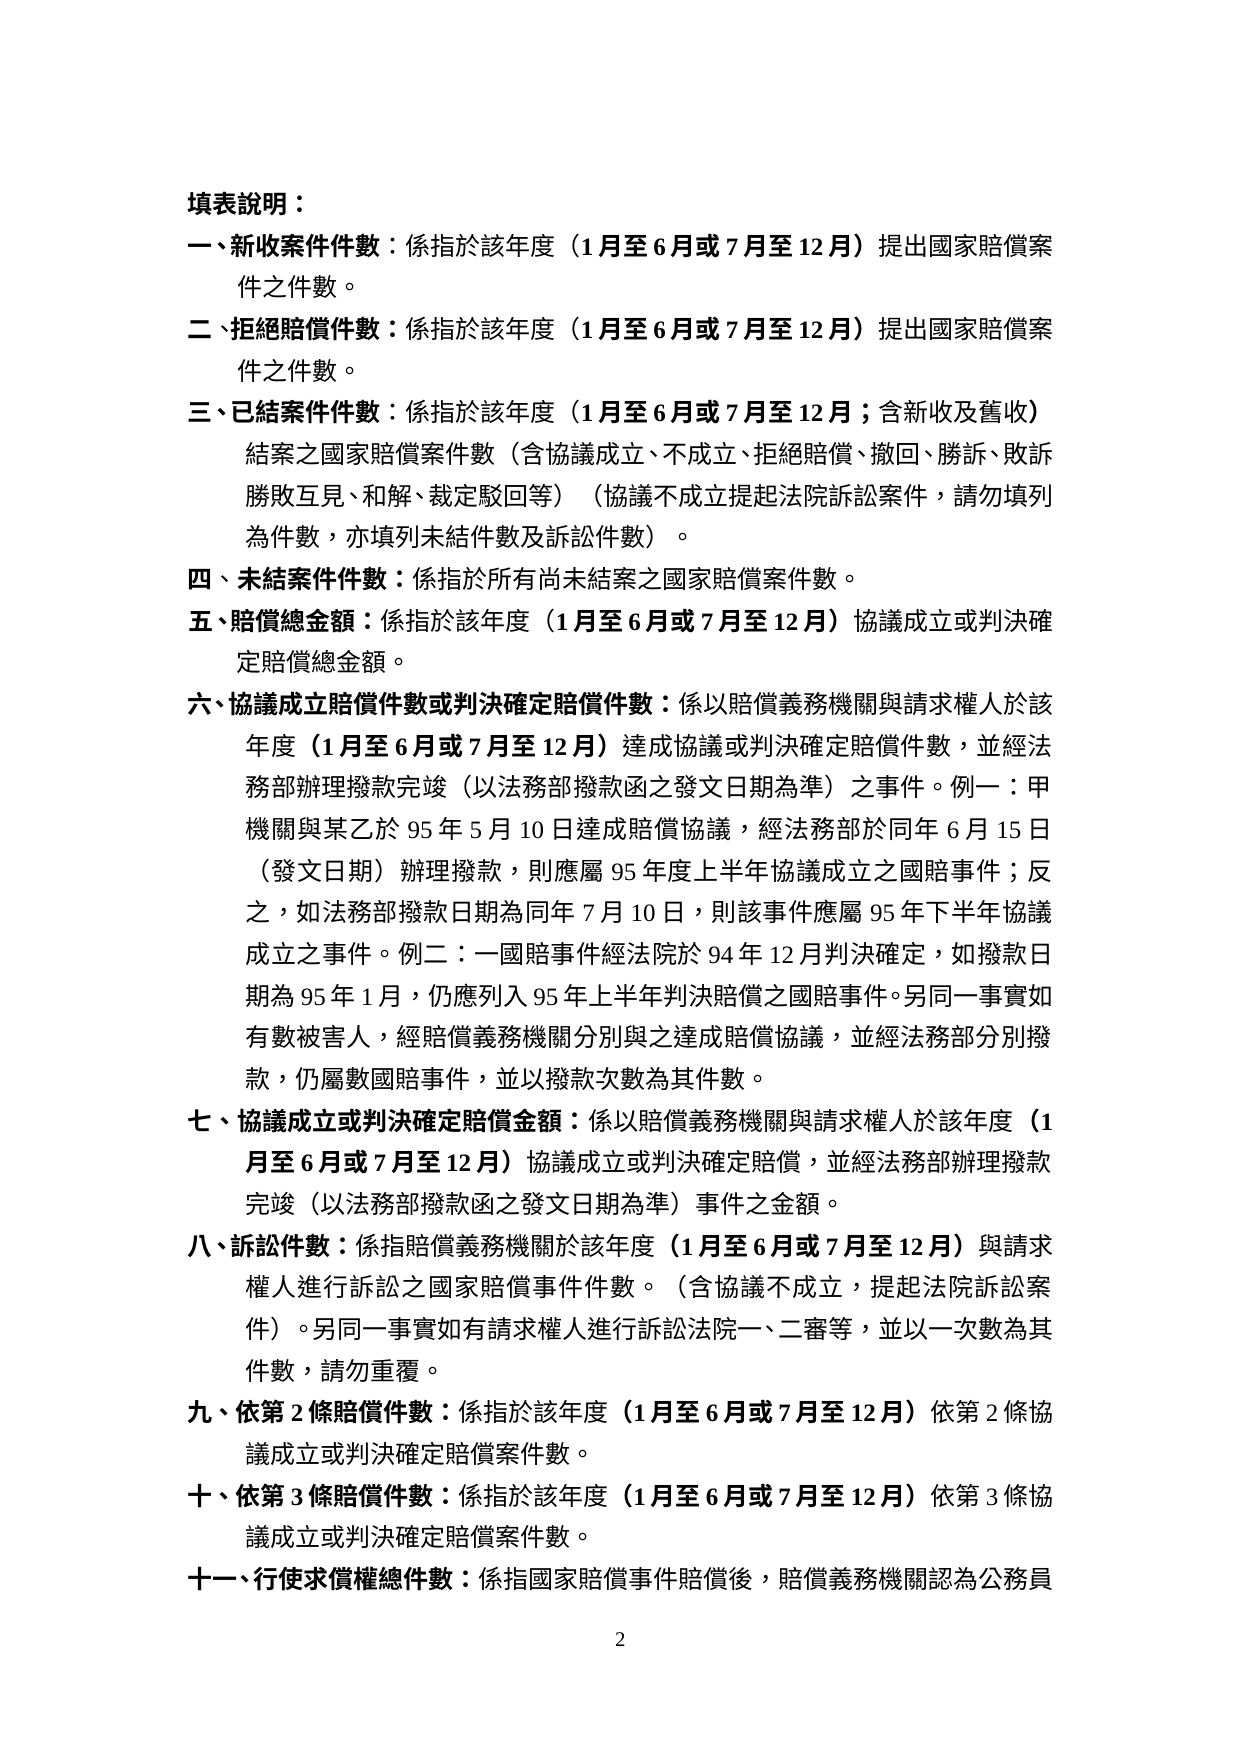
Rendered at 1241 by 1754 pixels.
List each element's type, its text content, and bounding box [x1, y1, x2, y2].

text 五、賠償總金額：係指於該年度（1月至6月或7月至12月）協議成立或判決確定賠償總金額。 [189, 597, 1053, 680]
text 三、已結案件件數：係指於該年度（1月至6月或7月至12月；含新收及舊收）結案之國家賠償案件數（含協議成立、不成立、拒絕賠償、撤回、勝訴、敗訴、勝敗互見、和解、裁定駁回等）（協議不成立提起法院訴訟案件，請勿填列為件數，亦填列未結件數及訴訟件數）。 [187, 388, 1053, 555]
text 九、依第2條賠償件數：係指於該年度（1月至6月或7月至12月）依第2條協議成立或判決確定賠償案件數。 [187, 1388, 1053, 1472]
text 一、新收案件件數：係指於該年度（1月至6月或7月至12月）提出國家賠償案件之件數。 [187, 222, 1053, 305]
text 七、協議成立或判決確定賠償金額：係以賠償義務機關與請求權人於該年度（1月至6月或7月至12月）協議成立或判決確定賠償，並經法務部辦理撥款完竣（以法務部撥款函之發文日期為準）事件之金額。 [187, 1097, 1053, 1222]
text 十一、行使求償權總件數：係指國家賠償事件賠償後，賠償義務機關認為公務員或其他應負責任之人符合國家賠償法及其施行細則所定行使求償權之要件，於該年度（1月至6月或7月至12月）依法行使求償權之總件數。 [187, 1555, 1053, 1597]
text 十、依第3條賠償件數：係指於該年度（1月至6月或7月至12月）依第3條協議成立或判決確定賠償案件數。 [187, 1472, 1053, 1555]
text 八、訴訟件數：係指賠償義務機關於該年度（1月至6月或7月至12月）與請求權人進行訴訟之國家賠償事件件數。（含協議不成立，提起法院訴訟案件）。另同一事實如有請求權人進行訴訟法院一、二審等，並以一次數為其件數，請勿重覆。 [187, 1222, 1053, 1388]
text 二、拒絕賠償件數：係指於該年度（1月至6月或7月至12月）提出國家賠償案件之件數。 [187, 305, 1053, 388]
text 填表說明： [187, 180, 1053, 222]
text 四、未結案件件數：係指於所有尚未結案之國家賠償案件數。 [187, 555, 1053, 597]
text 六、協議成立賠償件數或判決確定賠償件數：係以賠償義務機關與請求權人於該年度（1月至6月或7月至12月）達成協議或判決確定賠償件數，並經法務部辦理撥款完竣（以法務部撥款函之發文日期為準）之事件。例一：甲機關與某乙於95年5月10日達成賠償協議，經法務部於同年6月15日（發文日期）辦理撥款，則應屬95年度上半年協議成立之國賠事件；反之，如法務部撥款日期為同年7月10日，則該事件應屬95年下半年協議成立之事件。例二：一國賠事件經法院於94年12月判決確定，如撥款日期為95年1月，仍應列入95年上半年判決賠償之國賠事件。另同一事實如有數被害人，經賠償義務機關分別與之達成賠償協議，並經法務部分別撥款，仍屬數國賠事件，並以撥款次數為其件數。 [187, 680, 1053, 1097]
